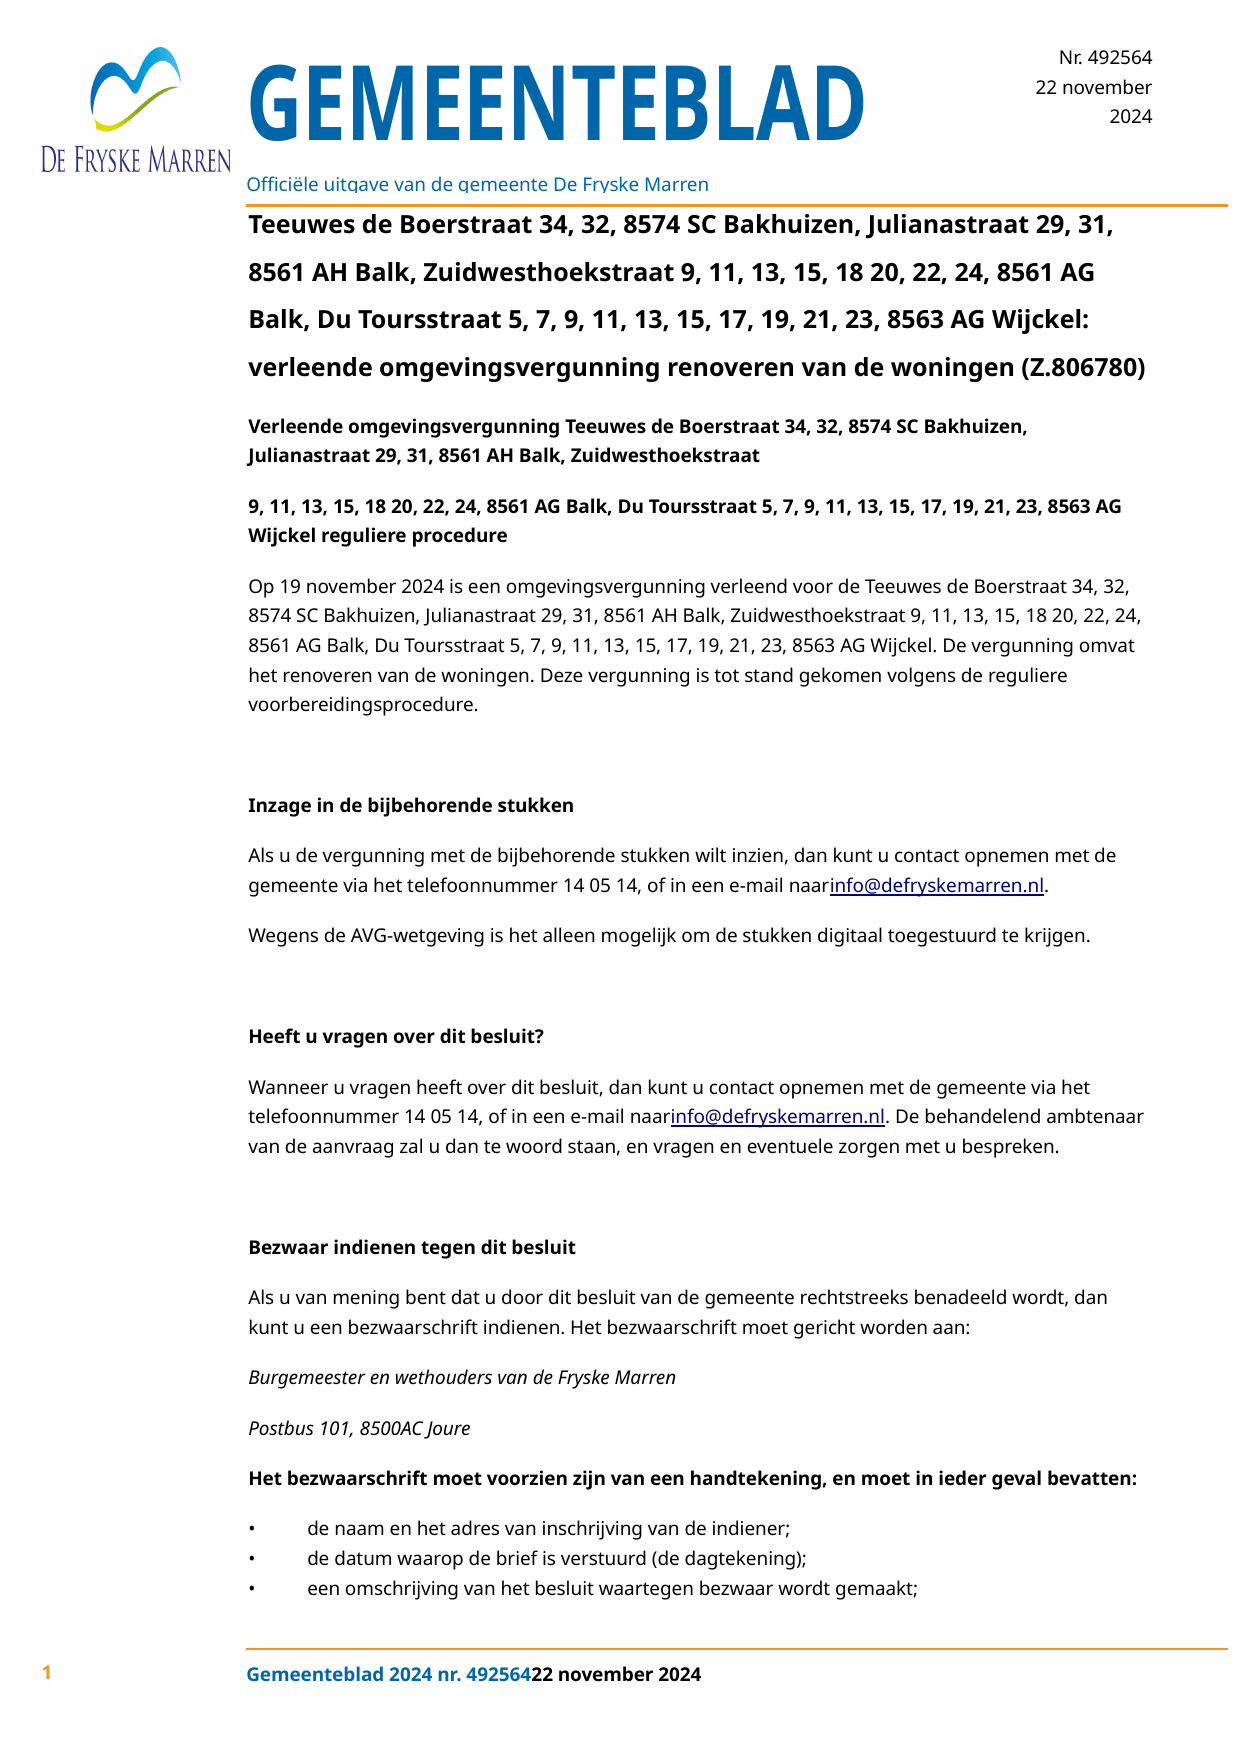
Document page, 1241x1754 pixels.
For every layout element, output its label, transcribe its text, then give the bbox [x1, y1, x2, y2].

text Heeft u vragen over dit besluit? [248, 1023, 1152, 1049]
text Op 19 november 2024 is een omgevingsvergunning verleend voor de Teeuwes de Boerstraat 34, 32, 8574 SC Bakhuizen, Julianastraat 29, 31, 8561 AH Balk, Zuidwesthoekstraat 9, 11, 13, 15, 18 20, 22, 24, 8561 AG Balk, Du Toursstraat 5, 7, 9, 11, 13, 15, 17, 19, 21, 23, 8563 AG Wijckel. De vergunning omvat het renoveren van de woningen. Deze vergunning is tot stand gekomen volgens de reguliere voorbereidingsprocedure. [248, 573, 1152, 717]
text Wanneer u vragen heeft over dit besluit, dan kunt u contact opnemen met de gemeente via het telefoonnummer 14 05 14, of in een e-mail naarinfo@defryskemarren.nl. De behandelend ambtenaar van de aanvraag zal u dan te woord staan, en vragen en eventuele zorgen met u bespreken. [248, 1074, 1152, 1159]
text Het bezwaarschrift moet voorzien zijn van een handtekening, en moet in ieder geval bevatten: [248, 1465, 1152, 1491]
text Als u van mening bent dat u door dit besluit van de gemeente rechtstreeks benadeeld wordt, dan kunt u een bezwaarschrift indienen. Het bezwaarschrift moet gericht worden aan: [248, 1284, 1152, 1340]
text Burgemeester en wethouders van de Fryske Marren [248, 1364, 1152, 1390]
text Verleende omgevingsvergunning Teeuwes de Boerstraat 34, 32, 8574 SC Bakhuizen, Julianastraat 29, 31, 8561 AH Balk, Zuidwesthoekstraat [248, 413, 1152, 468]
text Als u de vergunning met de bijbehorende stukken wilt inzien, dan kunt u contact opnemen met de gemeente via het telefoonnummer 14 05 14, of in een e-mail naarinfo@defryskemarren.nl. [248, 843, 1152, 898]
text Inzage in de bijbehorende stukken [248, 792, 1152, 818]
text Teeuwes de Boerstraat 34, 32, 8574 SC Bakhuizen, Julianastraat 29, 31, 8561 AH Balk, Zuidwesthoekstraat 9, 11, 13, 15, 18 20, 22, 24, 8561 AG Balk, Du Toursstraat 5, 7, 9, 11, 13, 15, 17, 19, 21, 23, 8563 AG Wijckel: verleende omgevingsvergunning renoveren van de woningen (Z.806780) [248, 207, 1152, 384]
text Postbus 101, 8500AC Joure [248, 1415, 1152, 1441]
text Bezwaar indienen tegen dit besluit [248, 1234, 1152, 1260]
list de naam en het adres van inschrijving van de indiener; [248, 1516, 1152, 1541]
text 9, 11, 13, 15, 18 20, 22, 24, 8561 AG Balk, Du Toursstraat 5, 7, 9, 11, 13, 15, 17, 19, 21, 23, 8563 AG Wijckel reguliere procedure [248, 493, 1152, 548]
list een omschrijving van het besluit waartegen bezwaar wordt gemaakt; [248, 1575, 1152, 1601]
picture [41, 47, 231, 172]
list de datum waarop de brief is verstuurd (de dagtekening); [248, 1545, 1152, 1571]
text Wegens de AVG-wetgeving is het alleen mogelijk om de stukken digitaal toegestuurd te krijgen. [248, 923, 1152, 948]
